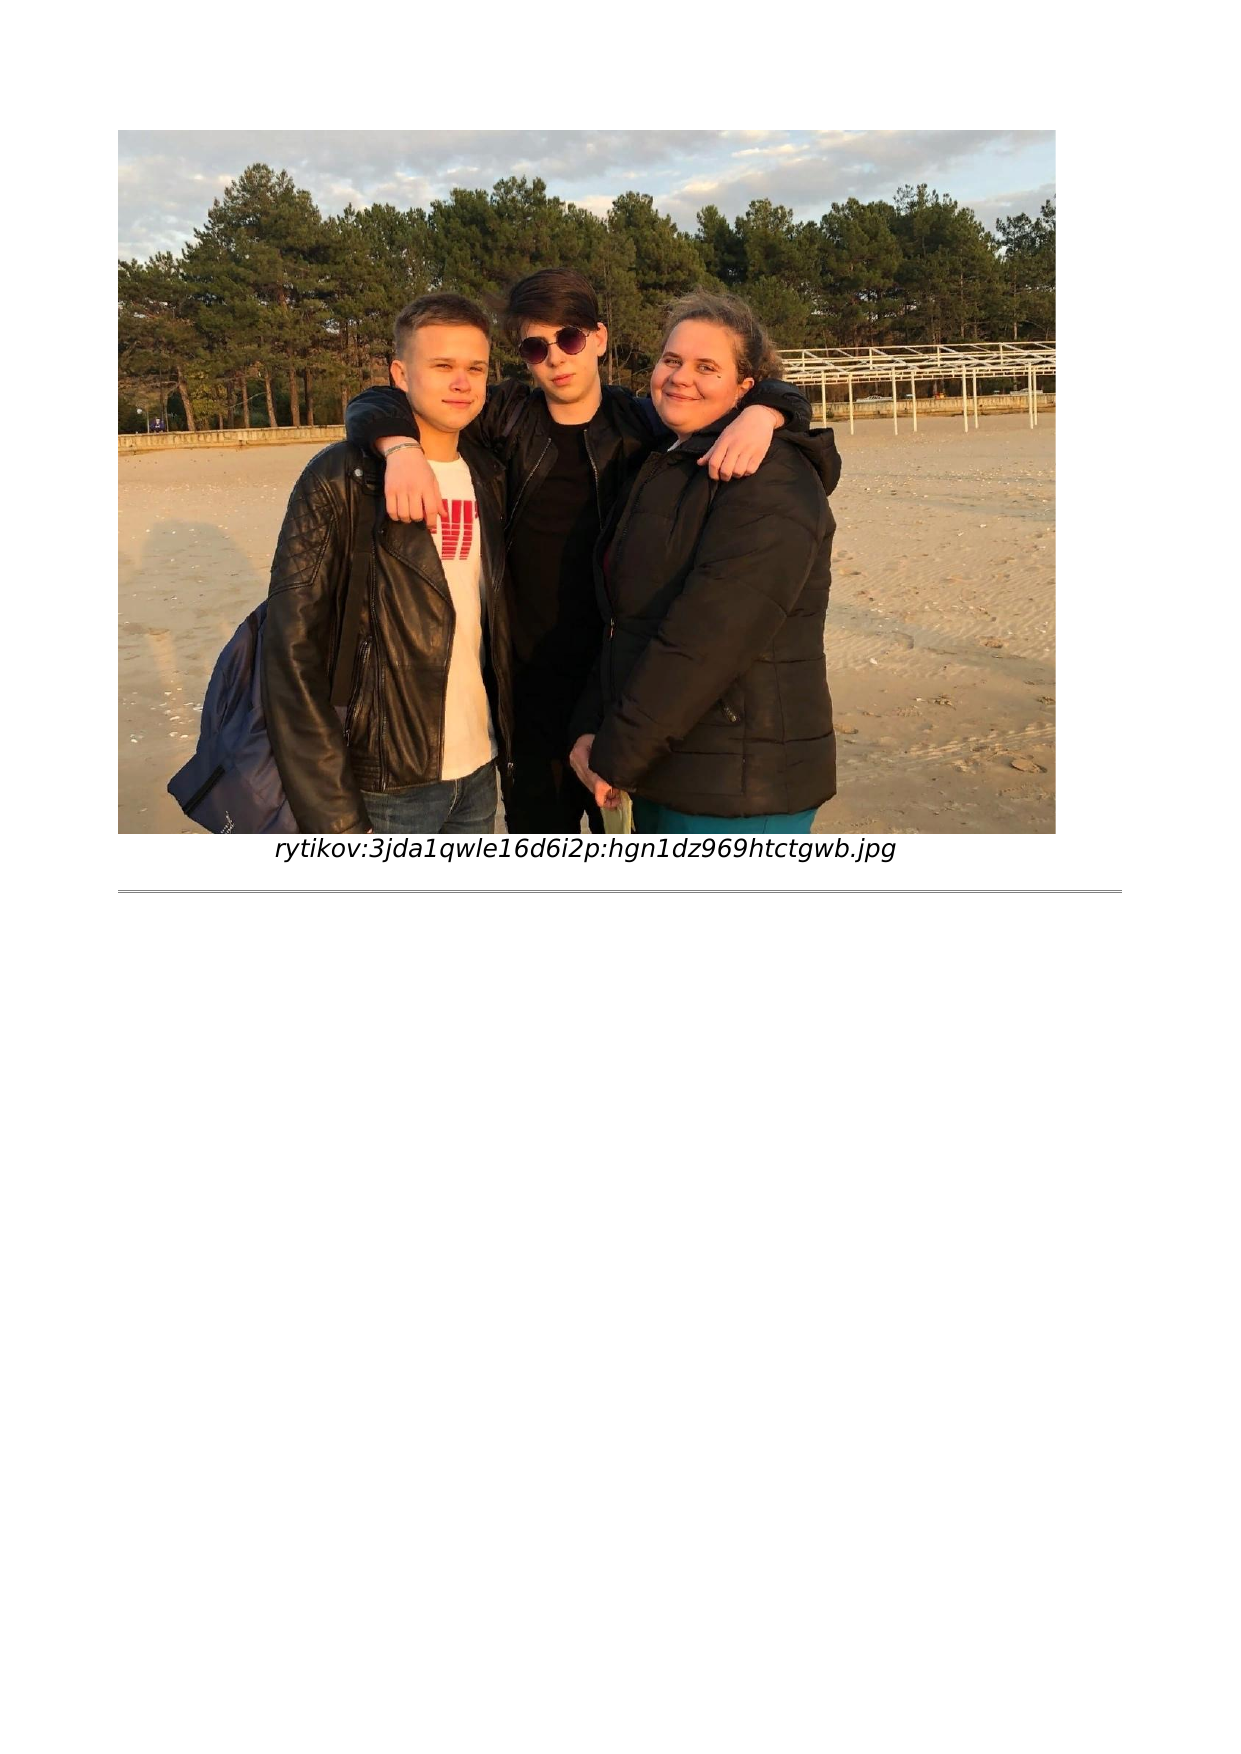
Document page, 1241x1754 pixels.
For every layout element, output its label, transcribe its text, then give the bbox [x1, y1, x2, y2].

text rytikov:3jda1qwle16d6i2p:hgn1dz969htctgwb.jpg [118, 834, 1056, 863]
picture [118, 130, 1056, 834]
